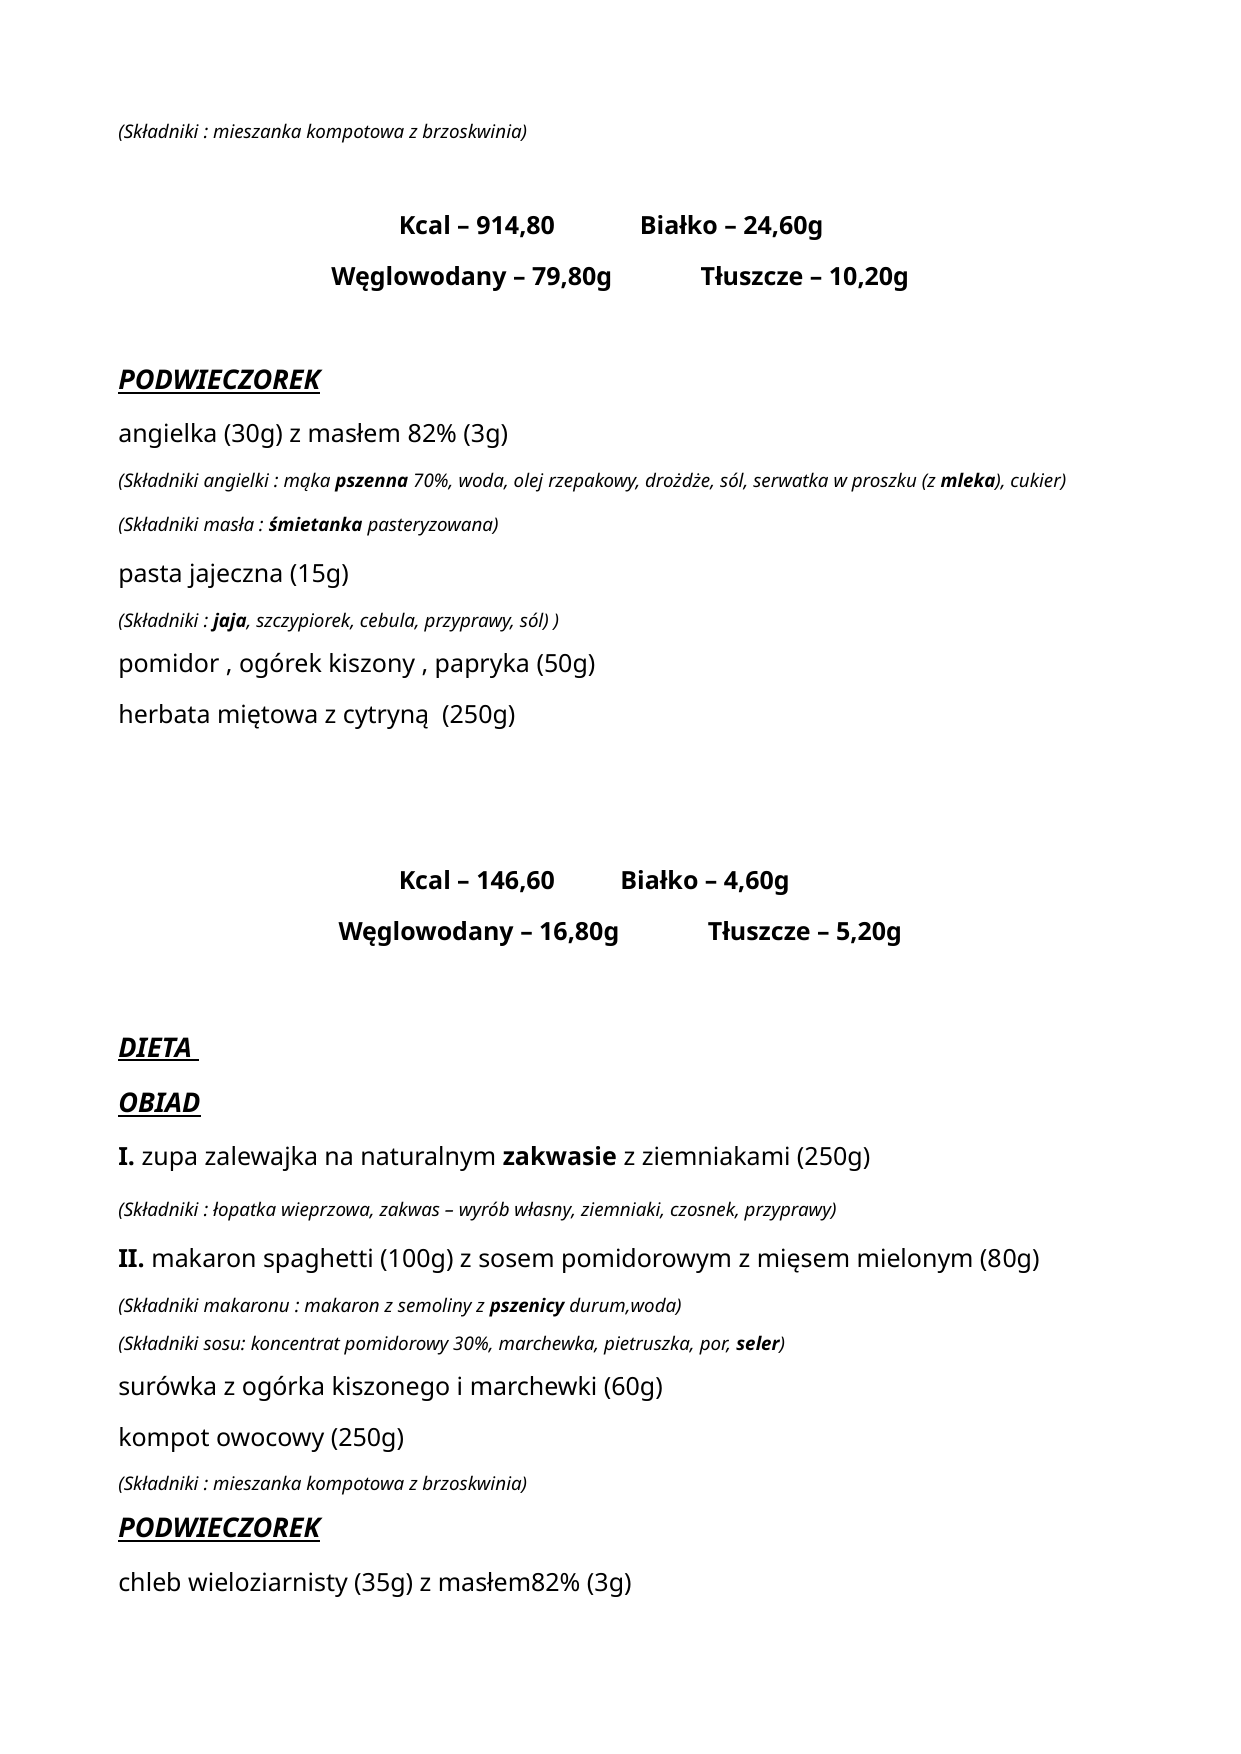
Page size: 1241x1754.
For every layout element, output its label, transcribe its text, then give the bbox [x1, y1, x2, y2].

text II. makaron spaghetti (100g) z sosem pomidorowym z mięsem mielonym (80g) [118, 1241, 1092, 1275]
text kompot owocowy (250g) [118, 1419, 1122, 1454]
text PODWIECZOREK [118, 361, 1122, 397]
text surówka z ogórka kiszonego i marchewki (60g) [118, 1368, 1122, 1403]
text (Składniki angielki : mąka pszenna 70%, woda, olej rzepakowy, drożdże, sól, serwatka w proszku (z mleka), cukier) [118, 467, 1122, 492]
text DIETA [118, 1028, 1122, 1065]
text (Składniki : mieszanka kompotowa z brzoskwinia) [118, 1471, 1092, 1496]
text pasta jajeczna (15g) [118, 556, 1122, 590]
text angielka (30g) z masłem 82% (3g) [118, 416, 1122, 450]
text chleb wieloziarnisty (35g) z masłem82% (3g) [118, 1564, 1122, 1598]
text PODWIECZOREK [118, 1509, 1122, 1546]
text (Składniki : mieszanka kompotowa z brzoskwinia) [118, 118, 1092, 144]
text OBIAD [118, 1084, 1122, 1121]
text herbata miętowa z cytryną (250g) [118, 696, 1122, 731]
text (Składniki makaronu : makaron z semoliny z pszenicy durum,woda) [118, 1292, 1092, 1318]
text pomidor , ogórek kiszony , papryka (50g) [118, 645, 1122, 679]
text (Składniki masła : śmietanka pasteryzowana) [118, 505, 1122, 539]
text Kcal – 146,60 Białko – 4,60g Węglowodany – 16,80g Tłuszcze – 5,20g [118, 862, 1122, 947]
text I. zupa zalewajka na naturalnym zakwasie z ziemniakami (250g) [118, 1139, 1122, 1173]
text (Składniki sosu: koncentrat pomidorowy 30%, marchewka, pietruszka, por, seler) [118, 1330, 1092, 1356]
text Kcal – 914,80 Białko – 24,60g Węglowodany – 79,80g Tłuszcze – 10,20g [118, 207, 1122, 292]
text (Składniki : łopatka wieprzowa, zakwas – wyrób własny, ziemniaki, czosnek, przyprawy) [118, 1190, 1122, 1224]
text (Składniki : jaja, szczypiorek, cebula, przyprawy, sól) ) [118, 607, 1122, 633]
